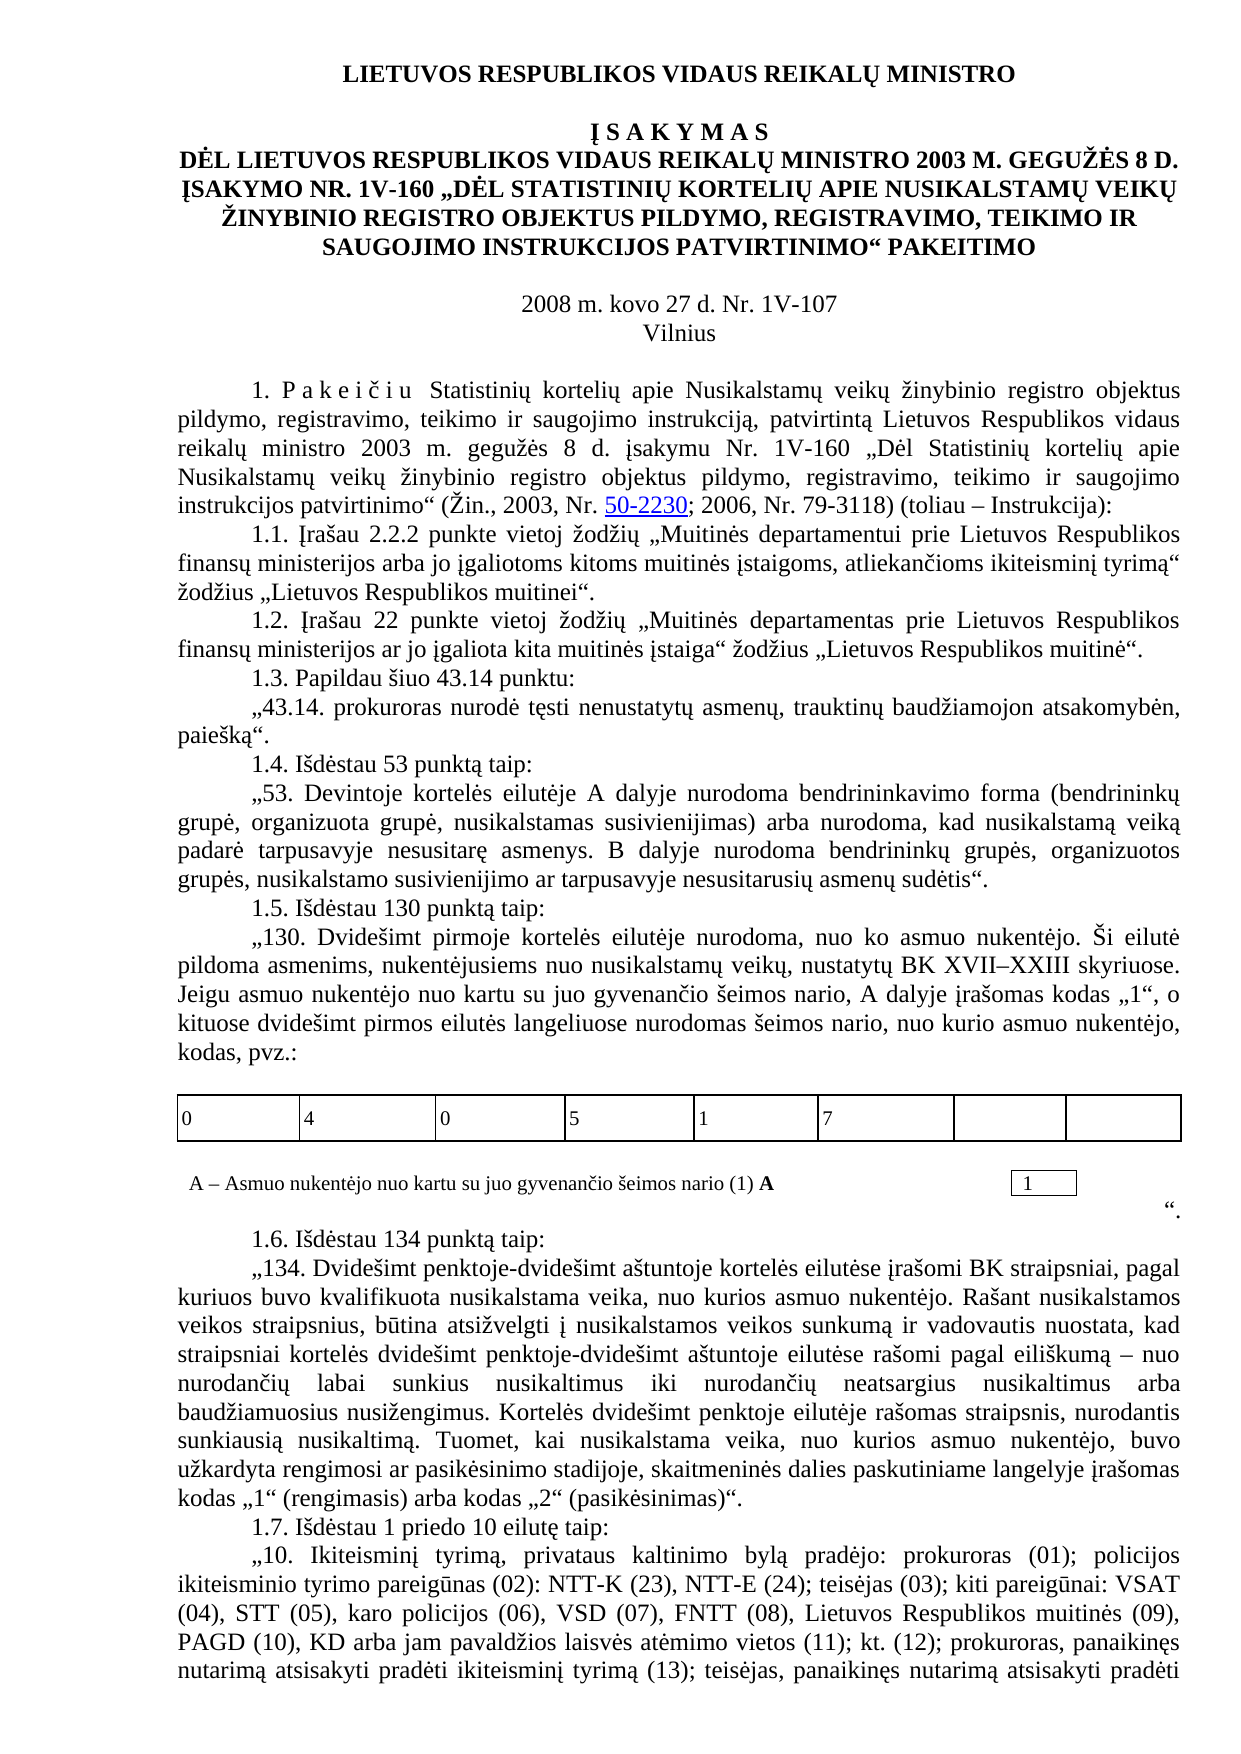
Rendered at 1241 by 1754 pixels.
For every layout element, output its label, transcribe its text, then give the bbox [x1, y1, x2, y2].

table_header 4 [300, 1096, 435, 1140]
text 1.1. Įrašau 2.2.2 punkte vietoj žodžių „Muitinės departamentui prie Lietuvos Respublikos finansų ministerijos arba jo įgaliotoms kitoms muitinės įstaigoms, atliekančioms ikiteisminį tyrimą“ žodžius „Lietuvos Respublikos muitinei“. [177, 519, 1181, 605]
text 1.6. Išdėstau 134 punktą taip: [177, 1224, 1181, 1253]
table_header [955, 1096, 1065, 1140]
text LIETUVOS RESPUBLIKOS VIDAUS REIKALŲ MINISTRO [177, 59, 1181, 88]
text „130. Dvidešimt pirmoje kortelės eilutėje nurodoma, nuo ko asmuo nukentėjo. Ši eilutė pildoma asmenims, nukentėjusiems nuo nusikalstamų veikų, nustatytų BK XVII–XXIII skyriuose. Jeigu asmuo nukentėjo nuo kartu su juo gyvenančio šeimos nario, A dalyje įrašomas kodas „1“, o kituose dvidešimt pirmos eilutės langeliuose nurodomas šeimos nario, nuo kurio asmuo nukentėjo, kodas, pvz.: [177, 922, 1181, 1065]
text 2008 m. kovo 27 d. Nr. 1V-107 [177, 289, 1181, 318]
table_header [1067, 1096, 1180, 1140]
text 1.4. Išdėstau 53 punktą taip: [177, 749, 1181, 778]
table_header A – Asmuo nukentėjo nuo kartu su juo gyvenančio šeimos nario (1) A [177, 1170, 1011, 1195]
text DĖL LIETUVOS RESPUBLIKOS VIDAUS REIKALŲ MINISTRO 2003 M. GEGUŽĖS 8 D. ĮSAKYMO NR. 1V-160 „DĖL STATISTINIŲ KORTELIŲ APIE NUSIKALSTAMŲ VEIKŲ ŽINYBINIO REGISTRO OBJEKTUS PILDYMO, REGISTRAVIMO, TEIKIMO IR SAUGOJIMO INSTRUKCIJOS PATVIRTINIMO“ PAKEITIMO [177, 145, 1181, 260]
table_header 7 [819, 1096, 953, 1140]
table_header 5 [566, 1096, 693, 1140]
text 1.7. Išdėstau 1 priedo 10 eilutę taip: [177, 1512, 1181, 1541]
table_header 0 [436, 1096, 564, 1140]
table_header 0 [178, 1096, 299, 1140]
text Į S A K Y M A S [177, 117, 1181, 145]
text „10. Ikiteisminį tyrimą, privataus kaltinimo bylą pradėjo: prokuroras (01); policijos ikiteisminio tyrimo pareigūnas (02): NTT-K (23), NTT-E (24); teisėjas (03); kiti pareigūnai: VSAT (04), STT (05), karo policijos (06), VSD (07), FNTT (08), Lietuvos Respublikos muitinės (09), PAGD (10), KD arba jam pavaldžios laisvės atėmimo vietos (11); kt. (12); prokuroras, panaikinęs nutarimą atsisakyti pradėti ikiteisminį tyrimą (13); teisėjas, panaikinęs nutarimą atsisakyti pradėti [177, 1541, 1181, 1684]
text „53. Devintoje kortelės eilutėje A dalyje nurodoma bendrininkavimo forma (bendrininkų grupė, organizuota grupė, nusikalstamas susivienijimas) arba nurodoma, kad nusikalstamą veiką padarė tarpusavyje nesusitarę asmenys. B dalyje nurodoma bendrininkų grupės, organizuotos grupės, nusikalstamo susivienijimo ar tarpusavyje nesusitarusių asmenų sudėtis“. [177, 778, 1181, 893]
table_header 1 [695, 1096, 817, 1140]
table_header 1 [1012, 1171, 1076, 1195]
text “. [177, 1196, 1181, 1224]
text 1.3. Papildau šiuo 43.14 punktu: [177, 663, 1181, 692]
text 1. Pakeičiu Statistinių kortelių apie Nusikalstamų veikų žinybinio registro objektus pildymo, registravimo, teikimo ir saugojimo instrukciją, patvirtintą Lietuvos Respublikos vidaus reikalų ministro 2003 m. gegužės 8 d. įsakymu Nr. 1V-160 „Dėl Statistinių kortelių apie Nusikalstamų veikų žinybinio registro objektus pildymo, registravimo, teikimo ir saugojimo instrukcijos patvirtinimo“ (Žin., 2003, Nr. 50-2230; 2006, Nr. 79-3118) (toliau – Instrukcija): [177, 375, 1181, 519]
text „43.14. prokuroras nurodė tęsti nenustatytų asmenų, trauktinų baudžiamojon atsakomybėn, paiešką“. [177, 692, 1181, 749]
text 1.5. Išdėstau 130 punktą taip: [177, 893, 1181, 922]
text „134. Dvidešimt penktoje-dvidešimt aštuntoje kortelės eilutėse įrašomi BK straipsniai, pagal kuriuos buvo kvalifikuota nusikalstama veika, nuo kurios asmuo nukentėjo. Rašant nusikalstamos veikos straipsnius, būtina atsižvelgti į nusikalstamos veikos sunkumą ir vadovautis nuostata, kad straipsniai kortelės dvidešimt penktoje-dvidešimt aštuntoje eilutėse rašomi pagal eiliškumą – nuo nurodančių labai sunkius nusikaltimus iki nurodančių neatsargius nusikaltimus arba baudžiamuosius nusižengimus. Kortelės dvidešimt penktoje eilutėje rašomas straipsnis, nurodantis sunkiausią nusikaltimą. Tuomet, kai nusikalstama veika, nuo kurios asmuo nukentėjo, buvo užkardyta rengimosi ar pasikėsinimo stadijoje, skaitmeninės dalies paskutiniame langelyje įrašomas kodas „1“ (rengimasis) arba kodas „2“ (pasikėsinimas)“. [177, 1253, 1181, 1512]
table_header [1077, 1170, 1181, 1195]
text 1.2. Įrašau 22 punkte vietoj žodžių „Muitinės departamentas prie Lietuvos Respublikos finansų ministerijos ar jo įgaliota kita muitinės įstaiga“ žodžius „Lietuvos Respublikos muitinė“. [177, 605, 1181, 663]
text Vilnius [177, 318, 1181, 347]
